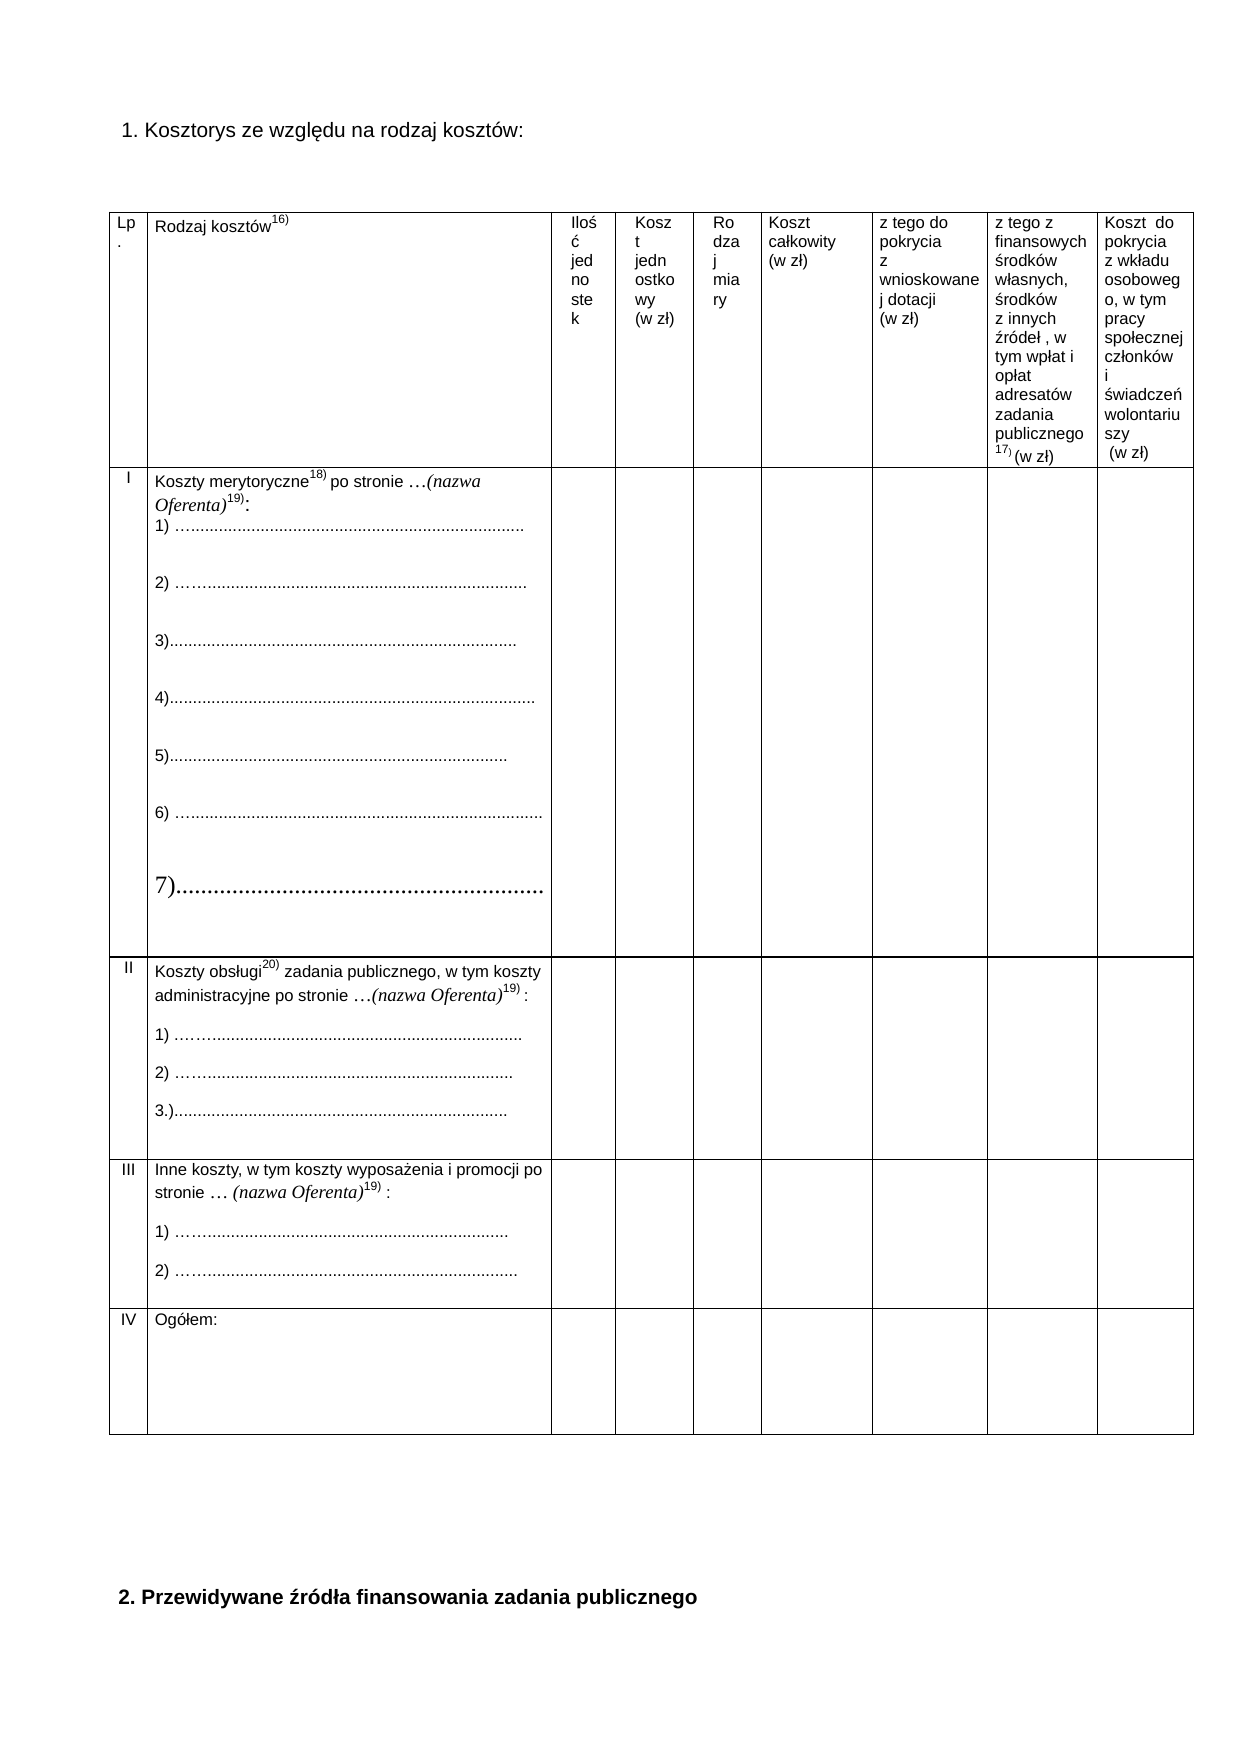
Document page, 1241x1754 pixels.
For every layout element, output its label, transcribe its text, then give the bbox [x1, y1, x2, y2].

table_cell [552, 958, 615, 1159]
table_cell [616, 1309, 693, 1434]
table_header Lp. [110, 213, 147, 467]
table_cell [873, 468, 987, 956]
table_cell Koszty merytoryczne18) po stronie …(nazwa Oferenta)19): 1) …........................................................................ 2) ……..................................................................... 3)........................................................................... 4)............................................................................... 5)......................................................................... 6) …............................................................................ 7)........................................................... [148, 468, 551, 956]
table_header Rodzaj kosztów16) [148, 213, 551, 467]
table_cell Koszty obsługi20) zadania publicznego, w tym koszty administracyjne po stronie …(nazwa Oferenta)19) : 1) .……................................................................... 2) …….................................................................. 3.)........................................................................ [148, 958, 551, 1159]
table_header Ilość jednostek [552, 213, 615, 467]
table_cell [694, 958, 761, 1159]
table_header Koszt jednostkowy (w zł) [616, 213, 693, 467]
table_cell Ogółem: [148, 1309, 551, 1434]
table_cell [988, 958, 1097, 1159]
table_cell [762, 1160, 872, 1308]
table_header z tego z finansowych środków własnych, środków z innych źródeł , w tym wpłat i opłat adresatów zadania publicznego17) (w zł) [988, 213, 1097, 467]
table_cell [988, 1309, 1097, 1434]
table_cell II [110, 958, 147, 1159]
table_cell [762, 468, 872, 956]
table_cell IV [110, 1309, 147, 1434]
table_cell [762, 1309, 872, 1434]
table_cell [988, 1160, 1097, 1308]
table_cell [616, 1160, 693, 1308]
table_header Koszt całkowity (w zł) [762, 213, 872, 467]
table_cell [552, 468, 615, 956]
table_header z tego do pokrycia z wnioskowanej dotacji (w zł) [873, 213, 987, 467]
table_cell Inne koszty, w tym koszty wyposażenia i promocji po stronie … (nazwa Oferenta)19) : 1) ……................................................................. 2) ……................................................................... [148, 1160, 551, 1308]
table_cell [616, 958, 693, 1159]
table_cell [762, 958, 872, 1159]
text 2. Przewidywane źródła finansowania zadania publicznego [118, 1584, 1122, 1608]
table_cell [694, 1160, 761, 1308]
table_cell [988, 468, 1097, 956]
table_cell [694, 468, 761, 956]
table_cell [1098, 1160, 1193, 1308]
table_cell [694, 1309, 761, 1434]
table_cell III [110, 1160, 147, 1308]
table_cell [873, 1160, 987, 1308]
table_cell [1098, 1309, 1193, 1434]
table_header Koszt do pokrycia z wkładu osobowego, w tym pracy społecznej członków i świadczeń wolontariuszy (w zł) [1098, 213, 1193, 467]
list 1. Kosztorys ze względu na rodzaj kosztów: [117, 118, 1122, 142]
table_cell [552, 1309, 615, 1434]
table_cell [616, 468, 693, 956]
table_cell [873, 958, 987, 1159]
table_header Rodzaj miary [694, 213, 761, 467]
table_cell [873, 1309, 987, 1434]
table_cell [1098, 958, 1193, 1159]
table_cell [552, 1160, 615, 1308]
table_cell I [110, 468, 147, 956]
table_cell [1098, 468, 1193, 956]
